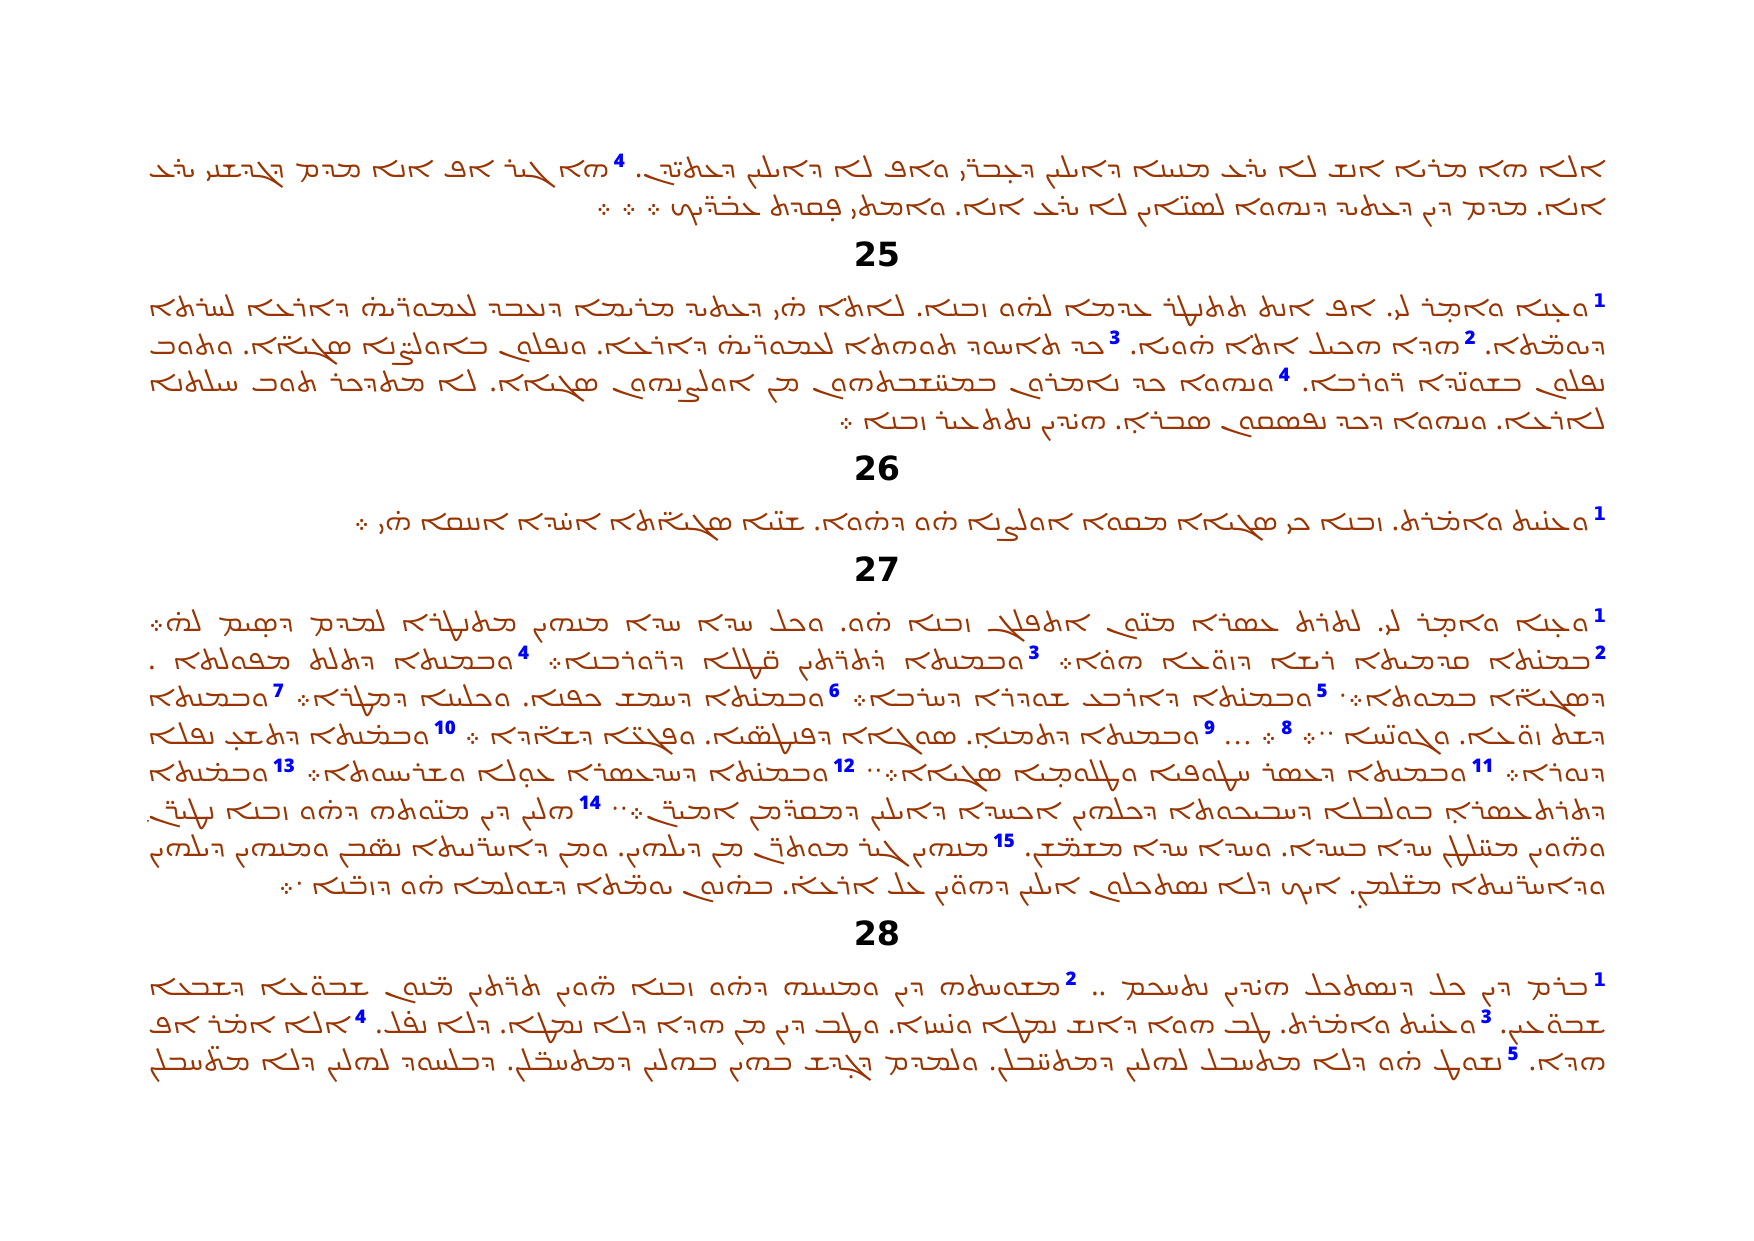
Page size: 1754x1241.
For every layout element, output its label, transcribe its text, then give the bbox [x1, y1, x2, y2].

text 1 ܘܥܢ̇ܝܬ ܘܐܡ̇ܪܬ. ܙܒܢܐ ܟܝ ܣܓܝܐܐ ܡܩܘܐ ܐܘܠܨܢܐ ܗ̇ܘ ܕܗ̇ܘܐ. ܫܢ̈ܝܐ ܣܓܝܐ̈ܬܐ ܐܚ̇ܕܐ ܐܢܢܩܐ ܗ̇ܝ ܀ [148, 500, 1606, 538]
text 28 [148, 914, 1606, 953]
text 1 ܒܪܡ ܕܝܢ ܟܠ ܕܢܣܬܟܠ ܗܝ̇ܕܝܢ ܢܬܚܟܡ .. 2 ܡܫܘܚܬܗ ܕܝܢ ܘܡܢܝܢܗ ܕܗ̇ܘ ܙܒܢܐ ܗ̈ܘܝܢ ܬܖ̈ܬܝܢ ܡ̈ܢܘܢ ܫܒܘ̈ܥܐ ܕܫܒܥܐ ܫܒܘ̈ܥܝܢ. 3 ܘܥܢ̇ܝܬ ܘܐܡ̇ܪܬ. ܛܒ ܗܘܐ ܕܐܢܫ ܢܡܛܐ ܘܢ̇ܚܙܐ. ܘܛܒ ܕܝܢ ܡܢ ܗܕܐ ܕܠܐ ܢܡܛܐ. ܕܠܐ ܢܦ̇ܠ. 4 ܐܠܐ ܐܡ̇ܪ ܐܦ ܗܕܐ. 5 ܢܫܘܛ ܗ̇ܘ ܕܠܐ ܡܬܚܒܠ ܠܗܠܝܢ ܕܡܬܚ̈ܒܠܢ. ܘܠܡܕܡ ܕܓ̣ܕܫ ܒܗܝܢ ܒܗܠܝܢ ܕܡܬܚܒ̈ܠܢ. ܕܒܠܚܘܕ ܠܗܠܝܢ ܕܠܐ ܡܬ̈ܚܒܠܢ [148, 966, 1606, 1078]
text 26 [148, 449, 1606, 488]
text 1 ܘܥ̣ܢܐ ܘܐܡ̣ܪ ܠܝ. ܠܬܪܬ ܥܣܪܐ ܡܢ̈ܘܢ ܐܬܦܠܓ ܙܒܢܐ ܗ̇ܘ. ܘܟܠ ܚܕܐ ܚܕܐ ܡܢܗܝܢ ܡܬܢܛܪܐ ܠܡܕܡ ܕܣ̣ܝܡ ܠܗ̇܀ 2 ܒܡܢ̇ܬܐ ܩܕܡܝܬܐ ܪܝܫܐ ܕܙܘ̈ܥܐ ܗܘ̇ܐ܀ 3 ܘܒܡܢܬܐ ܕ̇ܬܖ̈ܬܝܢ ܩ̈ܛܠܐ ܕܖ̈ܘܪܒܢܐ܀ 4 ܘܒܡܢܬܐ ܕܬܠܬ ܡܦܘܠܬܐ . ܕܣܓܝܐ̈ܐ ܒܡܘܬܐ܀܁ 5 ܘܒܡܢ̇ܬܐ ܕܐܪܒܥ ܫܘܕܪܐ ܕܚܪܒܐ܀ 6 ܘܒܡܢ̇ܬܐ ܕܚܡܫ ܟܦܢܐ. ܘܟܠܝܢܐ ܕܡܛܪܐ܀ 7 ܘܒܡܢܬܐ ܕܫܬ ܙܘ̈ܥܐ. ܘܓܘܢ̈ܚܐ ܁܁܀ 8 ܀ … 9 ܘܒܡܢܬܐ ܕܬܡܢܐ̣. ܣܘܓܐܐ ܕܦܢܛܣ̈ܝܐ. ܘܦܓܥ̈ܐ ܕܫܐ̈ܕܐ ܀ 10 ܘܒܡ̇ܢܬܐ ܕܬܫܥ̣ ܢܦܠܐ ܕܢܘܪܐ܀ 11 ܘܒܡܢܬܐ ܕܥܣܪ ܚܛܘܦܝܐ ܘܛܠܘܡ̣ܝܐ ܣܓܝܐܐ܀܁܁ 12 ܘܒܡܢ̇ܬܐ ܕܚܕܥܣܪܐ ܥܘ̣ܠܐ ܘܫܪܝܚܘܬܐ܀ 13 ܘܒܡ̇ܢܬܐ ܕܬܪܬܥܣܪܐ̣ ܒܘܠܒܠܐ ܕܚܒܝܟܘܬܐ ܕܟܠܗܝܢ ܐܟܚܕܐ ܕܐܝܠܝܢ ܕܡܩܕ̈ܡܢ ܐܡܝܖ̈ܢ܀܁܁ 14 ܗܠܝܢ ܕܝܢ ܡܢ̈ܘܬܗ ܕܗ̇ܘ ܙܒܢܐ ܢܛܝܖ̈ܢ݂ ܘܗ̈ܘܝܢ ܡܚ̈ܠܛܢ ܚܕܐ ܒܚܕܐ. ܘܚܕܐ ܚܕܐ ܡܫܡ̈ܫܢ. 15 ܡܢܗܝܢ ܓܝܪ ܡܘܬܖ̈ܢ ܡܢ ܕܝܠܗܝܢ. ܘܡܢ ܕܐܚܖ̈ܢܝܬܐ ܢܣ̈ܒܢ ܘܡܢܗܝܢ ܕܝܠܗܝܢ ܘܕܐܚܖ̈ܢܝܬܐ ܡܫ̈ܠܡܢ̣. ܐܝܟ ܕܠܐ ܢܣܬܟܠܘܢ ܐܝܠܝܢ ܕܗܘ̈ܝܢ ܥܠ ܐܪܥܐ̇. ܒܗ̇ܢܘܢ ܝܘܡ̈ܬܐ ܕܫܘܠܡܐ ܗ̇ܘ ܕܙܒ̈ܢܐ ܁܀ [148, 602, 1606, 902]
text 25 [148, 235, 1606, 274]
text 1 ܘܥ̣ܢܐ ܘܐܡ̣ܪ ܠܝ. ܐܦ ܐܢܬ ܬܬܢܛܪ ܥܕܡܐ ܠܗ̇ܘ ܙܒܢܐ. ܠܐܬ݀ܐ ܗ̇ܝ ܕܥܬܝܕ ܡܪܝܡܐ ܕܢܥܒܕ ܠܥܡܘܖ̈ܝܗ̇ ܕܐܪܥܐ ܠܚܪܬܐ ܕܝܘܡ̈ܬܐ. 2 ܗܕܐ ܗܟܝܠ ܐܬ݀ܐ ܗ̇ܘܝܐ. 3 ܟܕ ܬܐܚܘܕ ܬܘܗܬܐ ܠܥܡܘܖ̈ܝܗ̇ ܕܐܪܥܐ. ܘܢܦܠܘܢ ܒܐܘܠܨ̈ܢܐ ܣܓܝܐ̈ܐ. ܘܬܘܒ ܢܦܠܘܢ ܒܫܘܢ̈ܕܐ ܖ̈ܘܪܒܐ. 4 ܘܢܗܘܐ ܟܕ ܢܐܡܪܘܢ ܒܡܚ̈ܫܒܬܗܘܢ ܡܢ ܐܘܠܨܢܗܘܢ ܣܓܝܐܐ. ܠܐ ܡܬܕܟܪ ܬܘܒ ܚܝܠܬܢܐ ܠܐܪܥܐ. ܘܢܗܘܐ ܕܟܕ ܢܦܣܩܘܢ ܣܒܪܐ̣. ܗܝ̇ܕܝܢ ܢܬܬܥܝܪ ܙܒܢܐ ܀ [148, 287, 1606, 437]
text 27 [148, 550, 1606, 589]
text ܐܠܐ ܗܐ ܡܪܝܐ ܐܢܫ ܠܐ ܝܕ̇ܥ ܡܢܝܢܐ ܕܐܝܠܝܢ ܕܥ̣ܒܖ̈ܝ ܘܐܦ ܠܐ ܕܐܝܠܝܢ ܕܥܬܝ̈ܕܢ. 4 ܗܐ ܓܝܪ ܐܦ ܐܢܐ ܡܕܡ ܕܓܕܫܢܝ ܝܕ̇ܥ ܐܢܐ. ܡܕܡ ܕܝܢ ܕܥܬܝܕ ܕܢܗܘܐ ܠܣܢ̈ܐܝܢ ܠܐ ܝܕ̇ܥ ܐܢܐ. ܘܐܡܬܝ ܦ̣ܩܕܬ ܥܒ̇ܕ̈ܝܟ ܀ ܀ ܀ [148, 148, 1606, 223]
